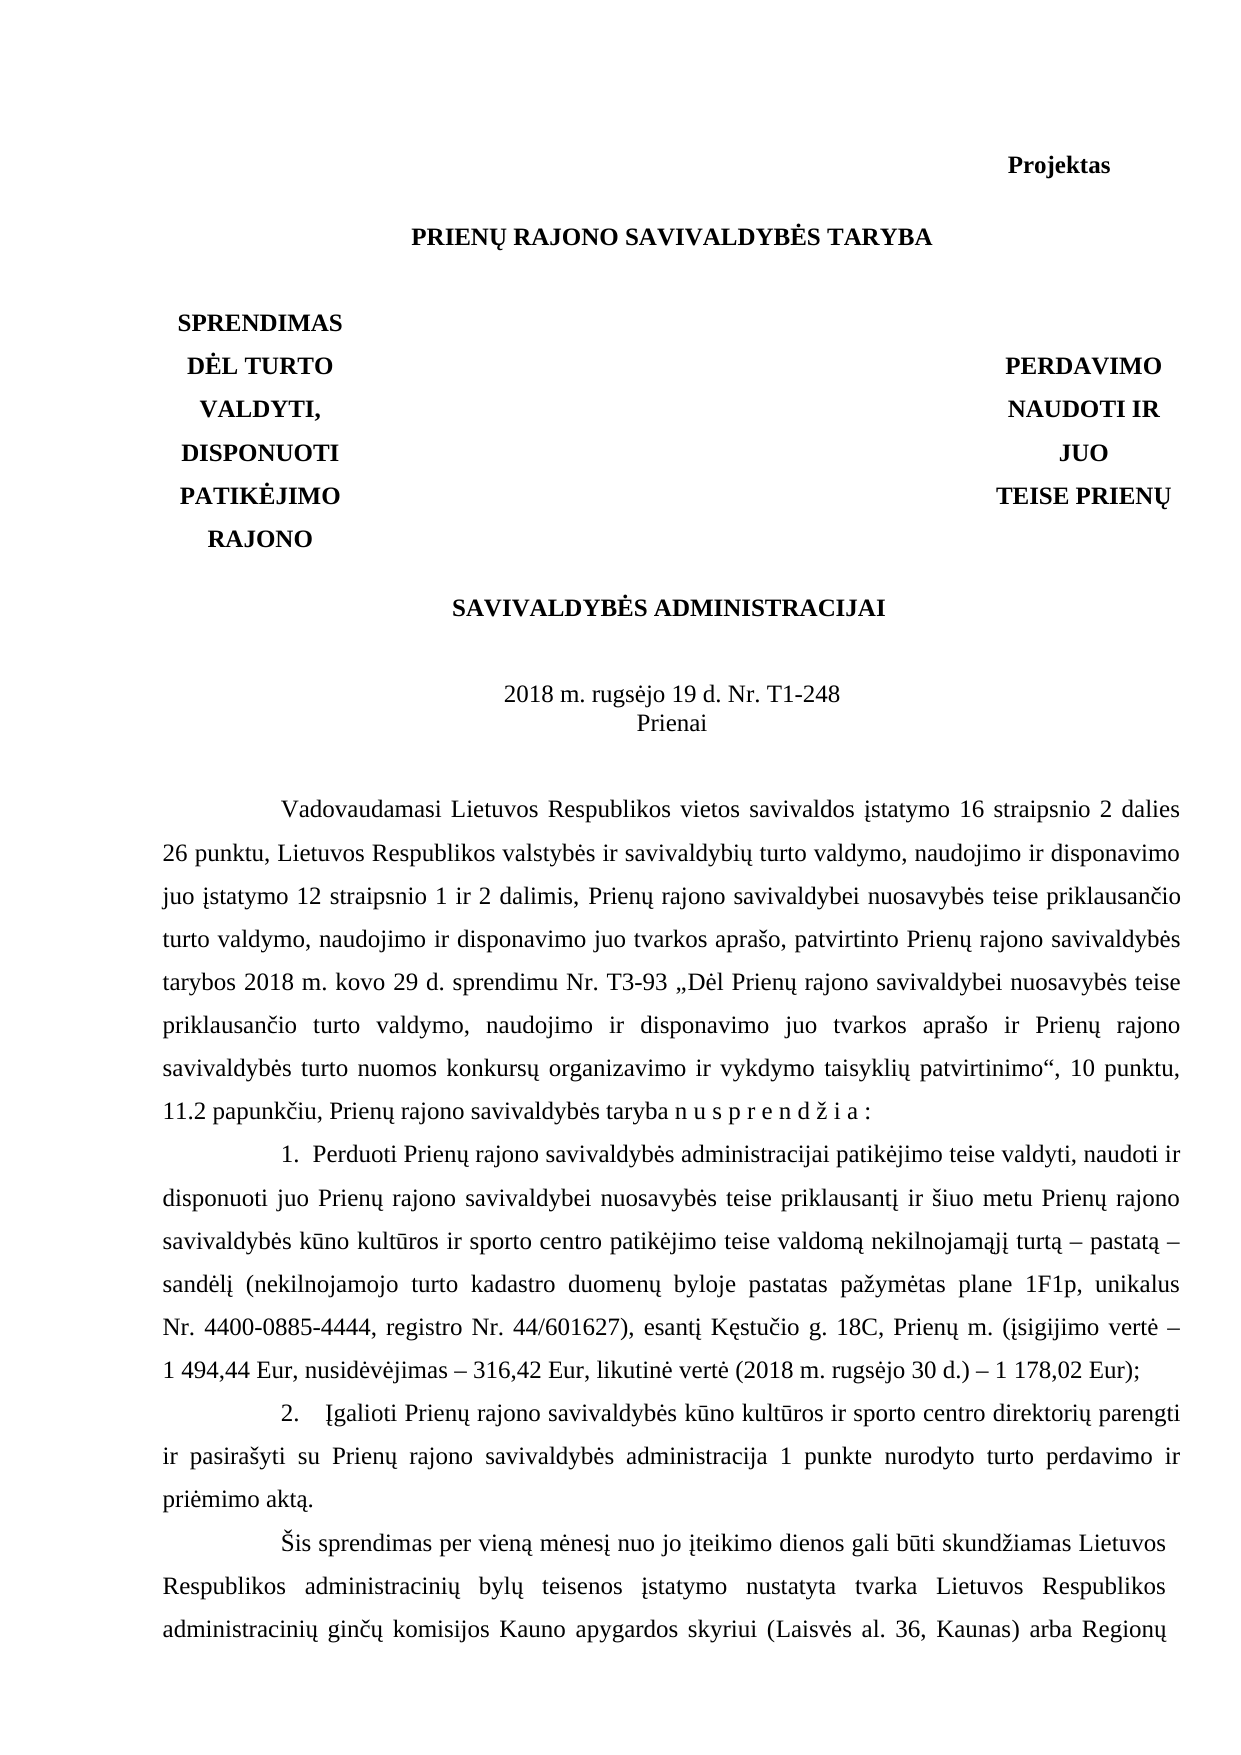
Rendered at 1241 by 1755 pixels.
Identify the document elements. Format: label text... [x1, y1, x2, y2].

text 2018 m. rugsėjo 19 d. Nr. T1-248 [162, 679, 1181, 708]
text Sprendimas [162, 308, 1181, 337]
text Šis sprendimas per vieną mėnesį nuo jo įteikimo dienos gali būti skundžiamas Lietuvos Respublikos administracinių bylų teisenos įstatymo nustatyta tvarka Lietuvos Respublikos administracinių ginčų komisijos Kauno apygardos skyriui (Laisvės al. 36, Kaunas) arba Regionų apygardos administraciniam teismui bet kuriuose teismo rūmuose (Šiaulių rūmai, Dvaro g. 80, Šiauliai; Panevėžio rūmai, Respublikos g. 62, Panevėžys; Klaipėdos rūmai, Galinio Pylimo g. 9, Klaipėda; Kauno rūmai, A. Mickevičiaus g. 8A, Kaunas). [162, 1528, 1167, 1643]
text 2. Įgalioti Prienų rajono savivaldybės kūno kultūros ir sporto centro direktorių parengti ir pasirašyti su Prienų rajono savivaldybės administracija 1 punkte nurodyto turto perdavimo ir priėmimo aktą. [162, 1398, 1181, 1513]
text PRIENŲ RAJONO SAVIVALDYBĖS TARYBA [162, 222, 1181, 251]
text Projektas [162, 150, 1181, 179]
text Vadovaudamasi Lietuvos Respublikos vietos savivaldos įstatymo 16 straipsnio 2 dalies 26 punktu, Lietuvos Respublikos valstybės ir savivaldybių turto valdymo, naudojimo ir disponavimo juo įstatymo 12 straipsnio 1 ir 2 dalimis, Prienų rajono savivaldybei nuosavybės teise priklausančio turto valdymo, naudojimo ir disponavimo juo tvarkos aprašo, patvirtinto Prienų rajono savivaldybės tarybos 2018 m. kovo 29 d. sprendimu Nr. T3-93 „Dėl Prienų rajono savivaldybei nuosavybės teise priklausančio turto valdymo, naudojimo ir disponavimo juo tvarkos aprašo ir Prienų rajono savivaldybės turto nuomos konkursų organizavimo ir vykdymo taisyklių patvirtinimo“, 10 punktu, 11.2 papunkčiu, Prienų rajono savivaldybės taryba n u s p r e n d ž i a : [162, 794, 1181, 1125]
text 1. Perduoti Prienų rajono savivaldybės administracijai patikėjimo teise valdyti, naudoti ir disponuoti juo Prienų rajono savivaldybei nuosavybės teise priklausantį ir šiuo metu Prienų rajono savivaldybės kūno kultūros ir sporto centro patikėjimo teise valdomą nekilnojamąjį turtą – pastatą – sandėlį (nekilnojamojo turto kadastro duomenų byloje pastatas pažymėtas plane 1F1p, unikalus Nr. 4400-0885-4444, registro Nr. 44/601627), esantį Kęstučio g. 18C, Prienų m. (įsigijimo vertė – 1 494,44 Eur, nusidėvėjimas – 316,42 Eur, likutinė vertė (2018 m. rugsėjo 30 d.) – 1 178,02 Eur); [162, 1139, 1181, 1384]
text DĖL TURTO PERDAVIMO VALDYTI, NAUDOTI IR DISPONUOTI JUO PATIKĖJIMO TEISE PRIENŲ RAJONO SAVIVALDYBĖS ADMINISTRACIJAI [162, 351, 1181, 622]
text Prienai [162, 708, 1181, 737]
